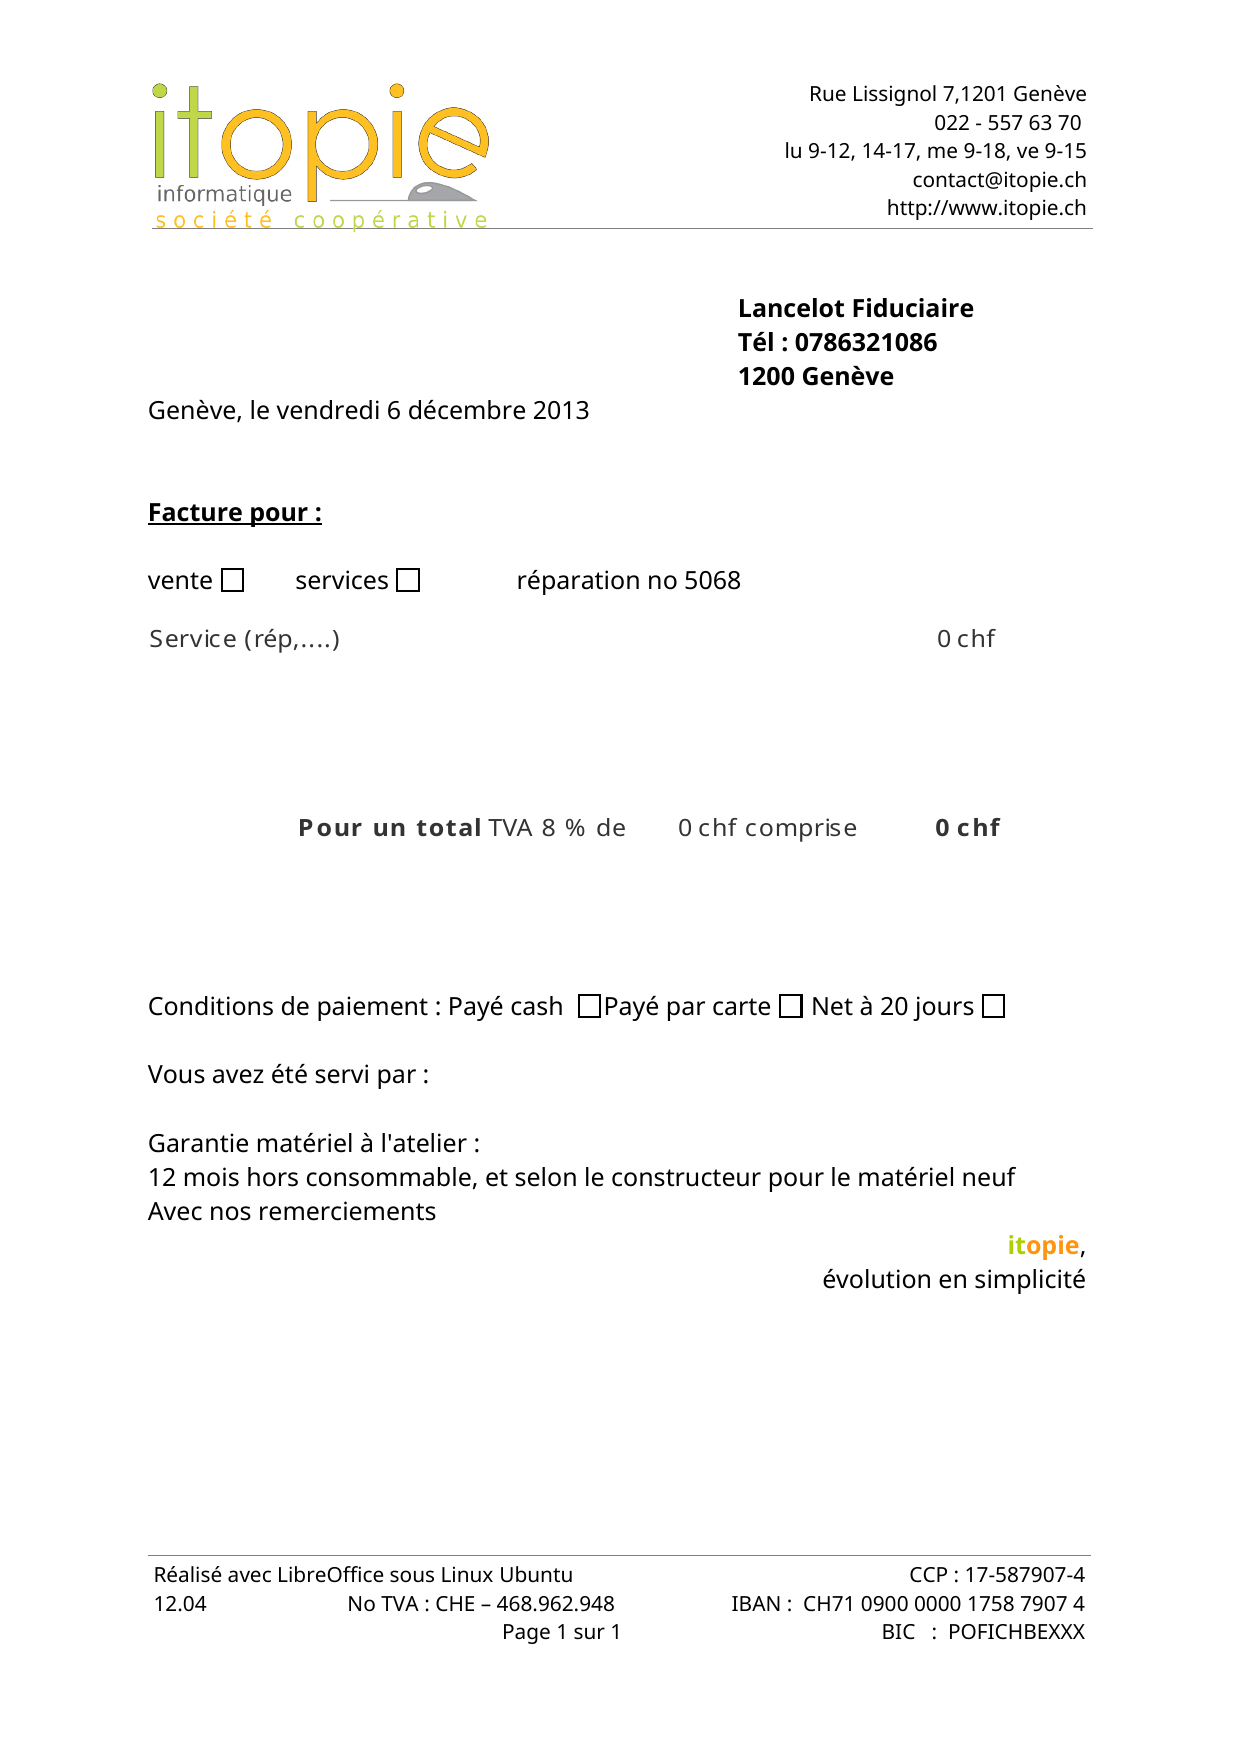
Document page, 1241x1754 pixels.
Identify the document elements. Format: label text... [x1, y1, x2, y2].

text Tél : 0786321086 [148, 324, 1093, 358]
text Avec nos remerciements [148, 1193, 1093, 1227]
text Garantie matériel à l'atelier : [148, 1125, 1093, 1159]
text Genève, le vendredi 6 décembre 2013 [148, 392, 1093, 427]
picture [138, 72, 500, 244]
text Conditions de paiement : Payé cash Payé par carte Net à 20 jours [148, 989, 1093, 1023]
text évolution en simplicité [148, 1262, 1093, 1296]
text Facture pour : [148, 495, 1093, 529]
text Vous avez été servi par : [148, 1057, 1093, 1091]
text Lancelot Fiduciaire [148, 290, 1093, 324]
text itopie, [148, 1227, 1093, 1262]
text 12 mois hors consommable, et selon le constructeur pour le matériel neuf [148, 1159, 1093, 1193]
text vente services réparation no 5068 [148, 563, 1093, 597]
text 1200 Genève [148, 358, 1093, 392]
